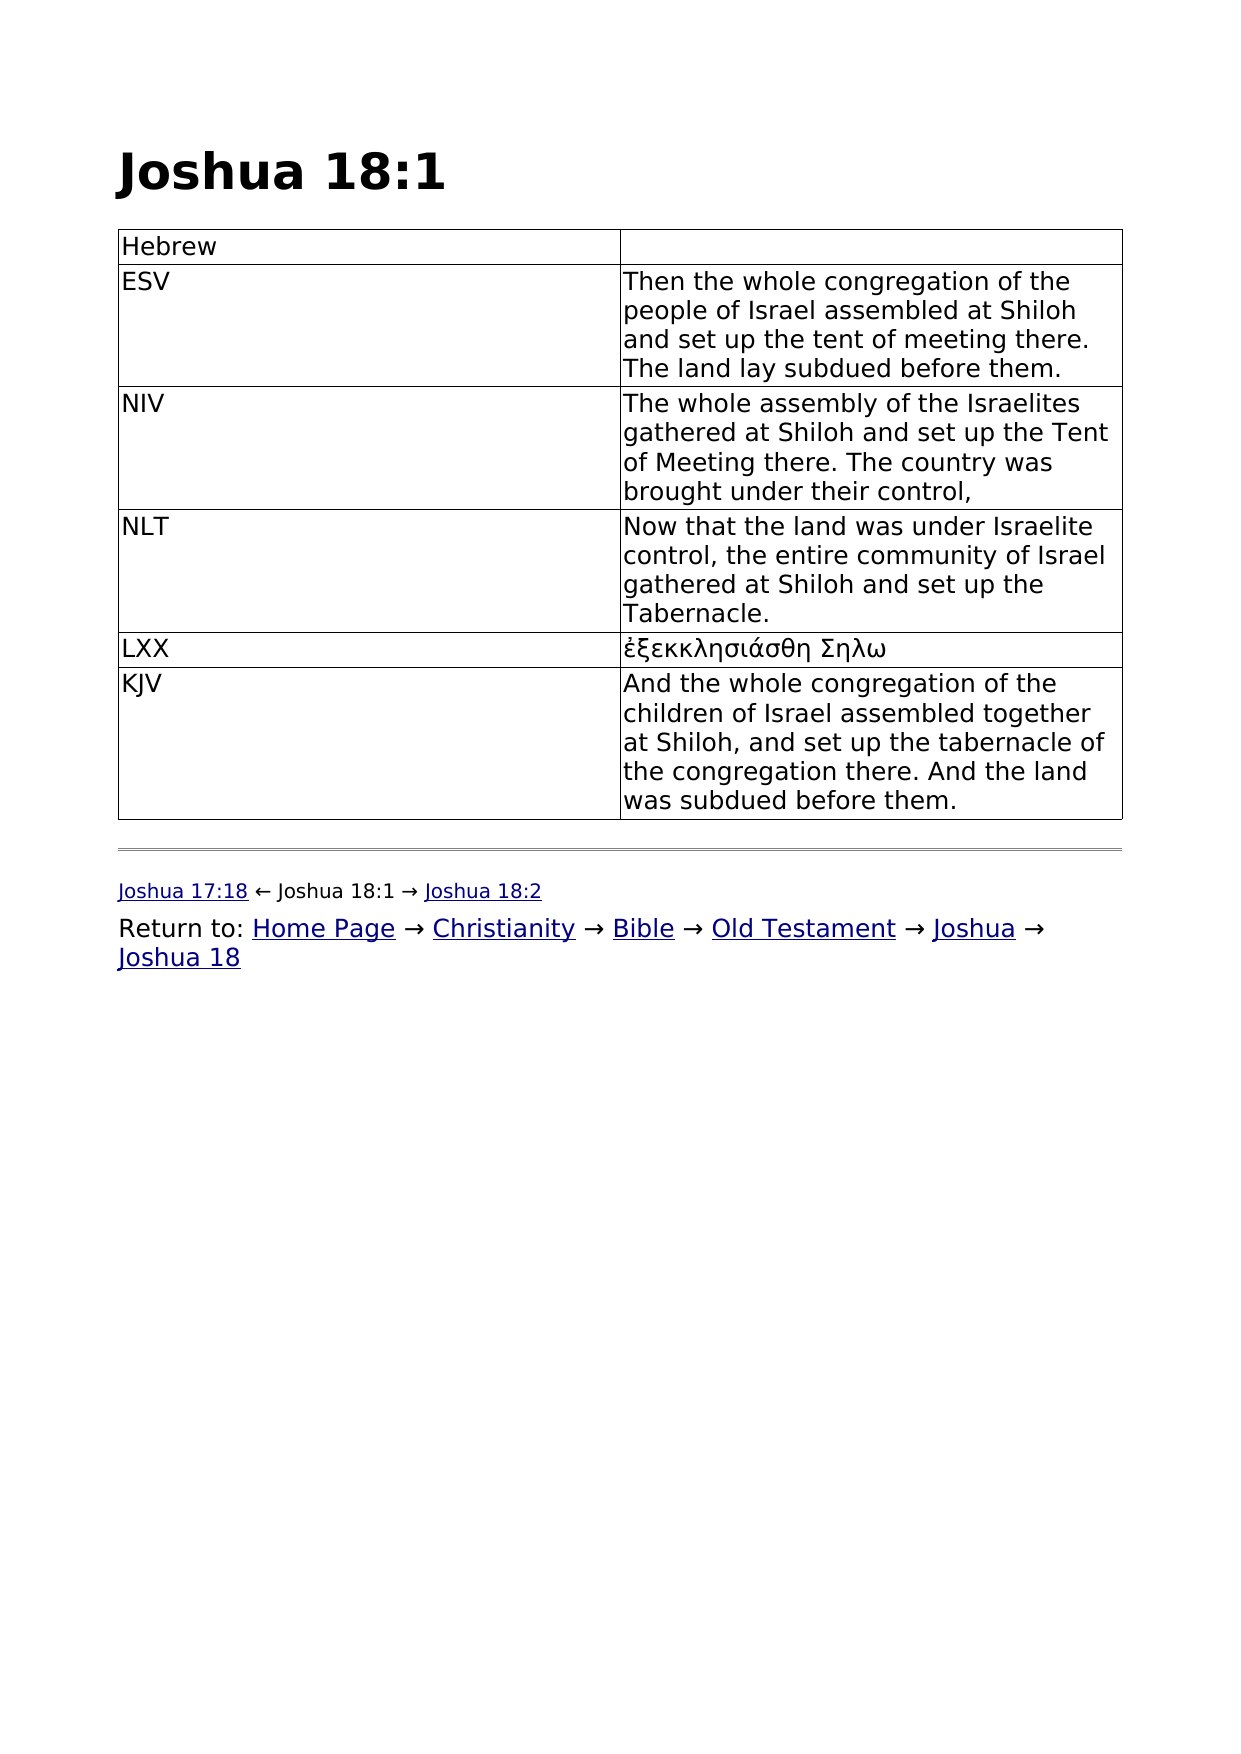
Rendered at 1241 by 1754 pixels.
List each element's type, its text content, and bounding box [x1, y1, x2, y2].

table_cell Now that the land was under Israelite control, the entire community of Israel gathered at Shiloh and set up the Tabernacle. [621, 510, 1122, 632]
table_cell LXX [119, 633, 620, 667]
text Joshua 17:18 ← Joshua 18:1 → Joshua 18:2 [118, 880, 1122, 914]
table_cell The whole assembly of the Israelites gathered at Shiloh and set up the Tent of Meeting there. The country was brought under their control, [621, 387, 1122, 509]
table_header Hebrew [119, 230, 620, 264]
table_cell NLT [119, 510, 620, 632]
table_cell ἐξεκκλησιάσθη Σηλω [621, 633, 1122, 667]
table_cell ESV [119, 265, 620, 386]
subtitle Joshua 18:1 [118, 143, 1122, 201]
text Return to: Home Page → Christianity → Bible → Old Testament → Joshua → Joshua 18 [118, 914, 1122, 972]
table_cell KJV [119, 668, 620, 818]
table_cell NIV [119, 387, 620, 509]
table_header [621, 230, 1122, 264]
table_cell Then the whole congregation of the people of Israel assembled at Shiloh and set up the tent of meeting there. The land lay subdued before them. [621, 265, 1122, 386]
table_cell And the whole congregation of the children of Israel assembled together at Shiloh, and set up the tabernacle of the congregation there. And the land was subdued before them. [621, 668, 1122, 818]
